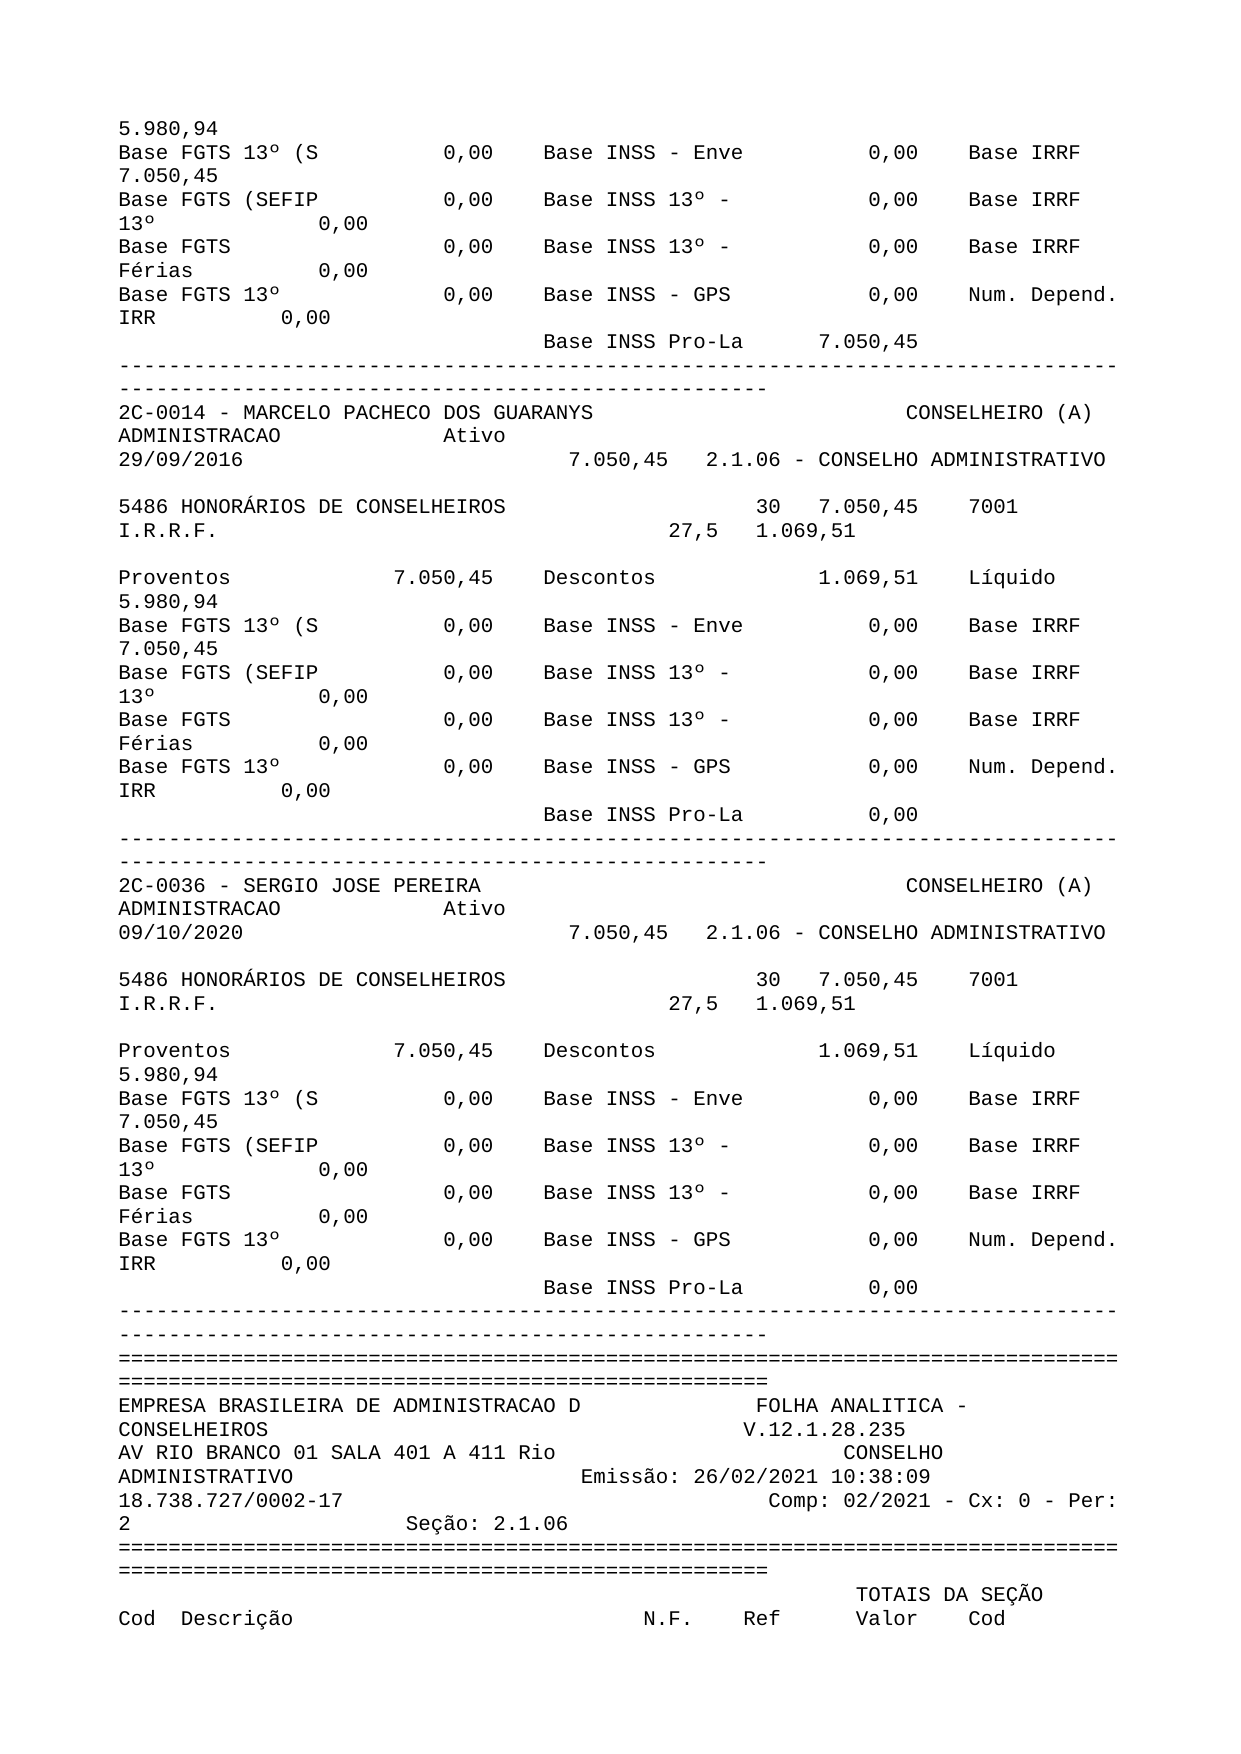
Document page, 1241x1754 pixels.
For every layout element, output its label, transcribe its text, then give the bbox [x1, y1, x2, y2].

text 2C-0014 - MARCELO PACHECO DOS GUARANYS CONSELHEIRO (A) ADMINISTRACAO Ativo [118, 402, 1122, 449]
text Base FGTS 0,00 Base INSS 13º - 0,00 Base IRRF Férias 0,00 [118, 1182, 1122, 1229]
text Base INSS Pro-La 7.050,45 [118, 331, 1122, 354]
text 29/09/2016 7.050,45 2.1.06 - CONSELHO ADMINISTRATIVO [118, 449, 1122, 473]
text Base INSS Pro-La 0,00 [118, 804, 1122, 827]
text Base INSS Pro-La 0,00 [118, 1277, 1122, 1300]
text Base FGTS (SEFIP 0,00 Base INSS 13º - 0,00 Base IRRF 13º 0,00 [118, 662, 1122, 709]
text 2C-0036 - SERGIO JOSE PEREIRA CONSELHEIRO (A) ADMINISTRACAO Ativo [118, 875, 1122, 922]
text AV RIO BRANCO 01 SALA 401 A 411 Rio CONSELHO ADMINISTRATIVO Emissão: 26/02/2021 10:38:09 [118, 1442, 1122, 1489]
text Base FGTS (SEFIP 0,00 Base INSS 13º - 0,00 Base IRRF 13º 0,00 [118, 189, 1122, 236]
text Base FGTS 13º (S 0,00 Base INSS - Enve 0,00 Base IRRF 7.050,45 [118, 142, 1122, 189]
text 5.980,94 [118, 118, 1122, 142]
text 18.738.727/0002-17 Comp: 02/2021 - Cx: 0 - Per: 2 Seção: 2.1.06 [118, 1489, 1122, 1537]
text ==================================================================================================================================== [118, 1537, 1122, 1584]
text Proventos 7.050,45 Descontos 1.069,51 Líquido 5.980,94 [118, 567, 1122, 615]
text Base FGTS (SEFIP 0,00 Base INSS 13º - 0,00 Base IRRF 13º 0,00 [118, 1135, 1122, 1182]
text Base FGTS 13º 0,00 Base INSS - GPS 0,00 Num. Depend. IRR 0,00 [118, 284, 1122, 331]
text 09/10/2020 7.050,45 2.1.06 - CONSELHO ADMINISTRATIVO [118, 922, 1122, 946]
text Base FGTS 13º 0,00 Base INSS - GPS 0,00 Num. Depend. IRR 0,00 [118, 757, 1122, 804]
text Cod Descrição N.F. Ref Valor Cod [118, 1608, 1122, 1631]
text Base FGTS 0,00 Base INSS 13º - 0,00 Base IRRF Férias 0,00 [118, 709, 1122, 757]
text EMPRESA BRASILEIRA DE ADMINISTRACAO D FOLHA ANALITICA - CONSELHEIROS V.12.1.28.235 [118, 1395, 1122, 1442]
text Proventos 7.050,45 Descontos 1.069,51 Líquido 5.980,94 [118, 1040, 1122, 1088]
text TOTAIS DA SEÇÃO [118, 1584, 1122, 1608]
text ------------------------------------------------------------------------------------------------------------------------------------ [118, 354, 1122, 402]
text ==================================================================================================================================== [118, 1348, 1122, 1395]
text ------------------------------------------------------------------------------------------------------------------------------------ [118, 1300, 1122, 1348]
text Base FGTS 0,00 Base INSS 13º - 0,00 Base IRRF Férias 0,00 [118, 236, 1122, 284]
text Base FGTS 13º 0,00 Base INSS - GPS 0,00 Num. Depend. IRR 0,00 [118, 1229, 1122, 1277]
text Base FGTS 13º (S 0,00 Base INSS - Enve 0,00 Base IRRF 7.050,45 [118, 1088, 1122, 1135]
text Base FGTS 13º (S 0,00 Base INSS - Enve 0,00 Base IRRF 7.050,45 [118, 615, 1122, 662]
text ------------------------------------------------------------------------------------------------------------------------------------ [118, 827, 1122, 875]
text 5486 HONORÁRIOS DE CONSELHEIROS 30 7.050,45 7001 I.R.R.F. 27,5 1.069,51 [118, 496, 1122, 544]
text 5486 HONORÁRIOS DE CONSELHEIROS 30 7.050,45 7001 I.R.R.F. 27,5 1.069,51 [118, 969, 1122, 1017]
